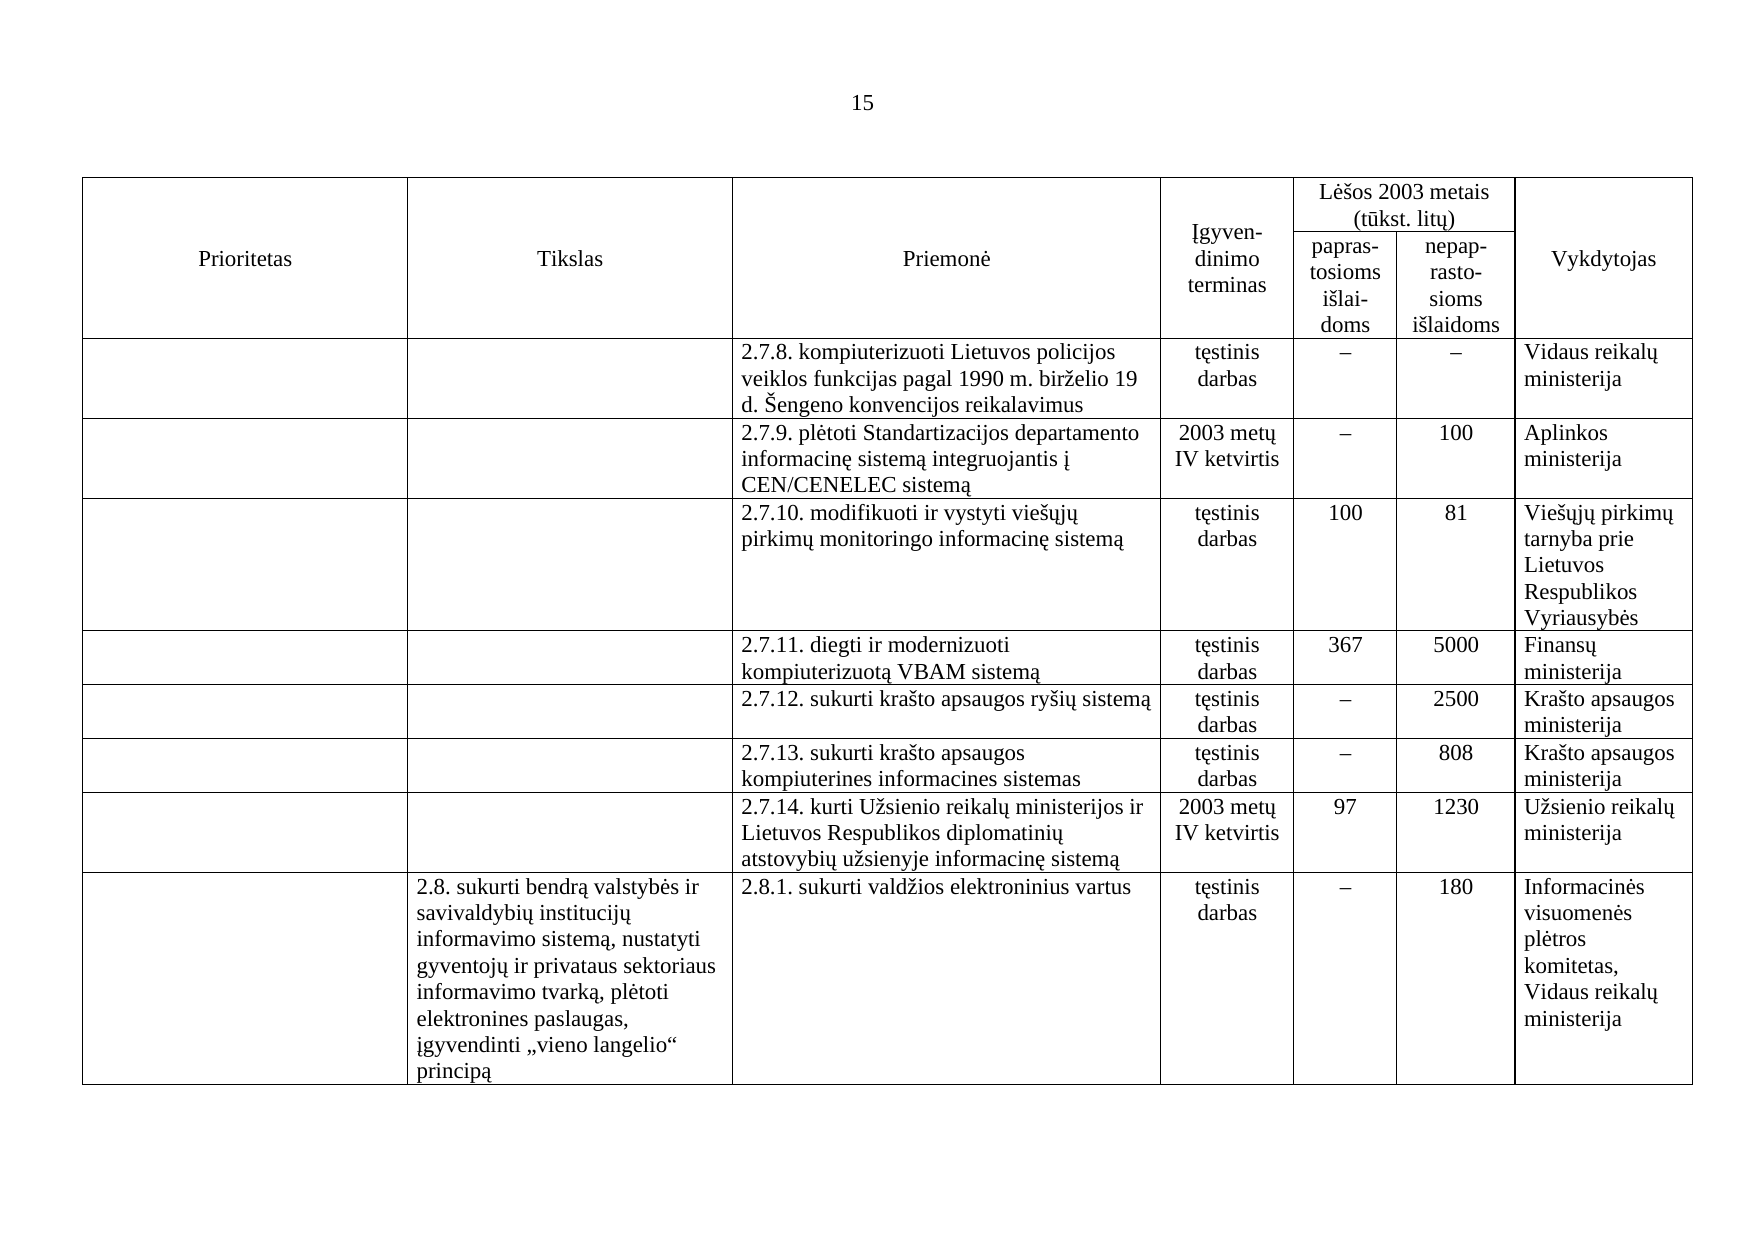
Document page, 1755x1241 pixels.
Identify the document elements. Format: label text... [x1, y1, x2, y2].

table_cell 97 [1294, 793, 1396, 872]
table_cell papras-tosioms išlai-doms [1294, 232, 1396, 337]
table_cell 2.7.10. modifikuoti ir vystyti viešųjų pirkimų monitoringo informacinę sistemą [733, 499, 1160, 630]
table_header Įgyven-dinimo terminas [1161, 178, 1293, 337]
table_cell – [1294, 339, 1396, 417]
table_cell Aplinkos ministerija [1516, 419, 1692, 498]
table_cell Viešųjų pirkimų tarnyba prie Lietuvos Respublikos Vyriausybės [1516, 499, 1692, 630]
table_header Prioritetas [83, 178, 407, 337]
table_cell 2.8.1. sukurti valdžios elektroninius vartus [733, 873, 1160, 1084]
table_cell – [1294, 739, 1396, 792]
table_cell 2003 metų IV ketvirtis [1161, 793, 1293, 872]
table_cell [83, 793, 407, 872]
table_cell [83, 739, 407, 792]
table_cell [408, 339, 732, 417]
table_cell [408, 419, 732, 498]
table_cell 2.7.14. kurti Užsienio reikalų ministerijos ir Lietuvos Respublikos diplomatinių atstovybių užsienyje informacinę sistemą [733, 793, 1160, 872]
table_cell [408, 685, 732, 738]
table_cell [83, 499, 407, 630]
table_cell tęstinis darbas [1161, 339, 1293, 417]
table_cell nepap-rasto-sioms išlaidoms [1397, 232, 1514, 337]
table_cell Užsienio reikalų ministerija [1516, 793, 1692, 872]
table_cell [83, 419, 407, 498]
table_cell tęstinis darbas [1161, 499, 1293, 630]
table_header Priemonė [733, 178, 1160, 337]
table_cell 2.7.13. sukurti krašto apsaugos kompiuterines informacines sistemas [733, 739, 1160, 792]
table_cell Informacinės visuomenės plėtros komitetas, Vidaus reikalų ministerija [1516, 873, 1692, 1084]
table_cell 100 [1397, 419, 1514, 498]
table_cell Vidaus reikalų ministerija [1516, 339, 1692, 417]
table_cell [408, 631, 732, 684]
table_cell [83, 339, 407, 417]
table_cell 2.7.9. plėtoti Standartizacijos departamento informacinę sistemą integruojantis į CEN/CENELEC sistemą [733, 419, 1160, 498]
table_header Lėšos 2003 metais (tūkst. litų) [1294, 178, 1514, 231]
table_header Tikslas [408, 178, 732, 337]
table_cell 2.7.8. kompiuterizuoti Lietuvos policijos veiklos funkcijas pagal 1990 m. birželio 19 d. Šengeno konvencijos reikalavimus [733, 339, 1160, 417]
table_cell – [1294, 419, 1396, 498]
table_cell 1230 [1397, 793, 1514, 872]
table_cell 2003 metų IV ketvirtis [1161, 419, 1293, 498]
table_cell [408, 499, 732, 630]
table_cell 100 [1294, 499, 1396, 630]
table_cell tęstinis darbas [1161, 739, 1293, 792]
table_cell [83, 631, 407, 684]
table_cell 808 [1397, 739, 1514, 792]
table_cell 2.7.11. diegti ir modernizuoti kompiuterizuotą VBAM sistemą [733, 631, 1160, 684]
table_cell Krašto apsaugos ministerija [1516, 739, 1692, 792]
table_cell – [1294, 685, 1396, 738]
table_cell – [1397, 339, 1514, 417]
table_cell tęstinis darbas [1161, 873, 1293, 1084]
table_cell 2500 [1397, 685, 1514, 738]
table_cell tęstinis darbas [1161, 631, 1293, 684]
table_cell [83, 873, 407, 1084]
table_cell Krašto apsaugos ministerija [1516, 685, 1692, 738]
table_cell 2.8. sukurti bendrą valstybės ir savivaldybių institucijų informavimo sistemą, nustatyti gyventojų ir privataus sektoriaus informavimo tvarką, plėtoti elektronines paslaugas, įgyvendinti „vieno langelio“ principą [408, 873, 732, 1084]
table_cell [83, 685, 407, 738]
table_cell – [1294, 873, 1396, 1084]
table_cell [408, 793, 732, 872]
table_cell 367 [1294, 631, 1396, 684]
table_cell Finansų ministerija [1516, 631, 1692, 684]
table_cell 5000 [1397, 631, 1514, 684]
table_header Vykdytojas [1516, 178, 1692, 337]
table_cell tęstinis darbas [1161, 685, 1293, 738]
table_cell 2.7.12. sukurti krašto apsaugos ryšių sistemą [733, 685, 1160, 738]
table_cell 180 [1397, 873, 1514, 1084]
table_cell [408, 739, 732, 792]
table_cell 81 [1397, 499, 1514, 630]
